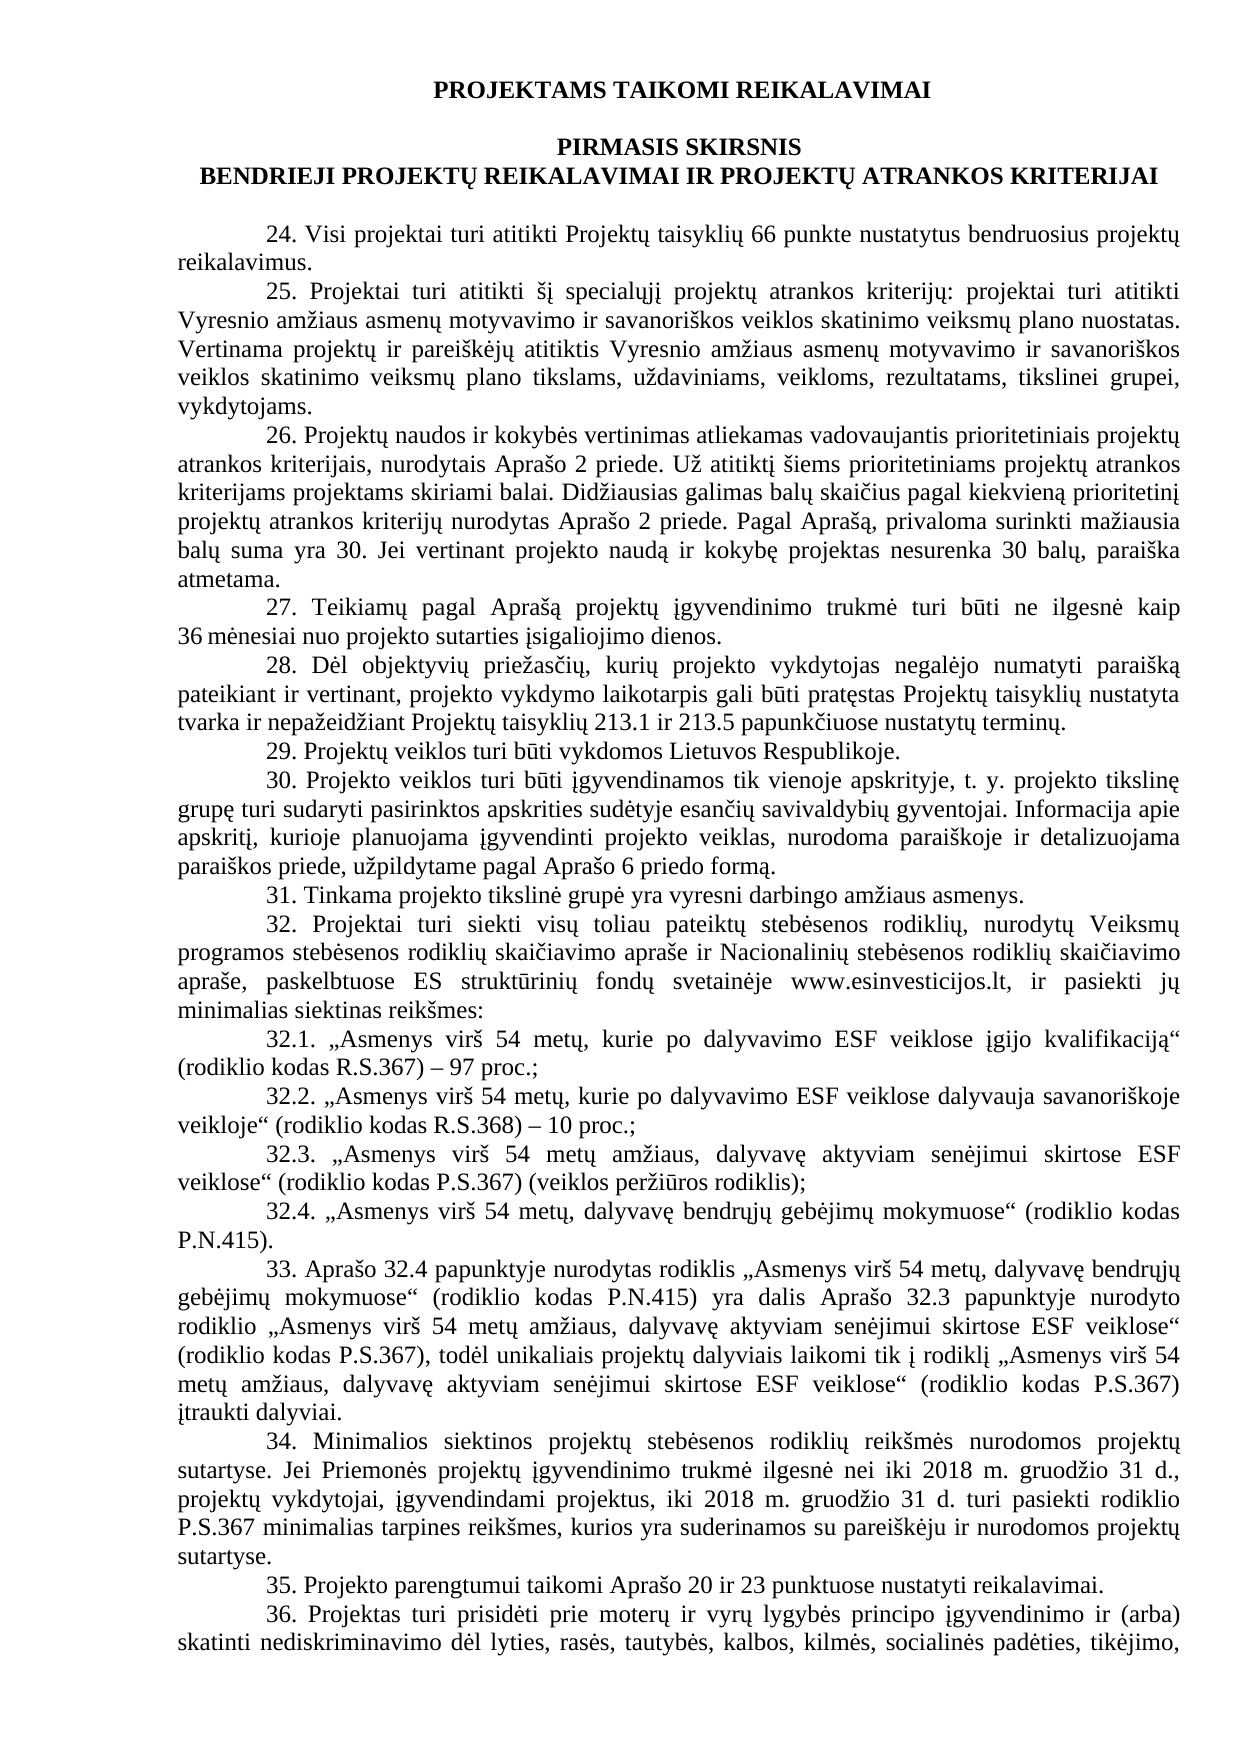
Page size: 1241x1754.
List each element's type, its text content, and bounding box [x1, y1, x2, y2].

text 32.1. „Asmenys virš 54 metų, kurie po dalyvavimo ESF veiklose įgijo kvalifikaciją“ (rodiklio kodas R.S.367) – 97 proc.; [177, 1024, 1181, 1081]
text 26. Projektų naudos ir kokybės vertinimas atliekamas vadovaujantis prioritetiniais projektų atrankos kriterijais, nurodytais Aprašo 2 priede. Už atitiktį šiems prioritetiniams projektų atrankos kriterijams projektams skiriami balai. Didžiausias galimas balų skaičius pagal kiekvieną prioritetinį projektų atrankos kriterijų nurodytas Aprašo 2 priede. Pagal Aprašą, privaloma surinkti mažiausia balų suma yra 30. Jei vertinant projekto naudą ir kokybę projektas nesurenka 30 balų, paraiška atmetama. [177, 420, 1181, 592]
text PROJEKTAMS TAIKOMI REIKALAVIMAI [177, 75, 1181, 104]
text 25. Projektai turi atitikti šį specialųjį projektų atrankos kriterijų: projektai turi atitikti Vyresnio amžiaus asmenų motyvavimo ir savanoriškos veiklos skatinimo veiksmų plano nuostatas. Vertinama projektų ir pareiškėjų atitiktis Vyresnio amžiaus asmenų motyvavimo ir savanoriškos veiklos skatinimo veiksmų plano tikslams, uždaviniams, veikloms, rezultatams, tikslinei grupei, vykdytojams. [177, 276, 1181, 420]
text 36. Projektas turi prisidėti prie moterų ir vyrų lygybės principo įgyvendinimo ir (arba) skatinti nediskriminavimo dėl lyties, rasės, tautybės, kalbos, kilmės, socialinės padėties, tikėjimo, [177, 1599, 1181, 1656]
text 24. Visi projektai turi atitikti Projektų taisyklių 66 punkte nustatytus bendruosius projektų reikalavimus. [177, 219, 1181, 276]
text 27. Teikiamų pagal Aprašą projektų įgyvendinimo trukmė turi būti ne ilgesnė kaip 36 mėnesiai nuo projekto sutarties įsigaliojimo dienos. [177, 592, 1181, 650]
text 29. Projektų veiklos turi būti vykdomos Lietuvos Respublikoje. [177, 736, 1181, 765]
text 32.2. „Asmenys virš 54 metų, kurie po dalyvavimo ESF veiklose dalyvauja savanoriškoje veikloje“ (rodiklio kodas R.S.368) – 10 proc.; [177, 1081, 1181, 1139]
text PIRMASIS SKIRSNIS [177, 132, 1181, 161]
text 32. Projektai turi siekti visų toliau pateiktų stebėsenos rodiklių, nurodytų Veiksmų programos stebėsenos rodiklių skaičiavimo apraše ir Nacionalinių stebėsenos rodiklių skaičiavimo apraše, paskelbtuose ES struktūrinių fondų svetainėje www.esinvesticijos.lt, ir pasiekti jų minimalias siektinas reikšmes: [177, 909, 1181, 1024]
text 31. Tinkama projekto tikslinė grupė yra vyresni darbingo amžiaus asmenys. [177, 880, 1181, 909]
text 35. Projekto parengtumui taikomi Aprašo 20 ir 23 punktuose nustatyti reikalavimai. [177, 1570, 1181, 1599]
text 34. Minimalios siektinos projektų stebėsenos rodiklių reikšmės nurodomos projektų sutartyse. Jei Priemonės projektų įgyvendinimo trukmė ilgesnė nei iki 2018 m. gruodžio 31 d., projektų vykdytojai, įgyvendindami projektus, iki 2018 m. gruodžio 31 d. turi pasiekti rodiklio P.S.367 minimalias tarpines reikšmes, kurios yra suderinamos su pareiškėju ir nurodomos projektų sutartyse. [177, 1426, 1181, 1570]
text 32.4. „Asmenys virš 54 metų, dalyvavę bendrųjų gebėjimų mokymuose“ (rodiklio kodas P.N.415). [177, 1196, 1181, 1254]
text 28. Dėl objektyvių priežasčių, kurių projekto vykdytojas negalėjo numatyti paraišką pateikiant ir vertinant, projekto vykdymo laikotarpis gali būti pratęstas Projektų taisyklių nustatyta tvarka ir nepažeidžiant Projektų taisyklių 213.1 ir 213.5 papunkčiuose nustatytų terminų. [177, 650, 1181, 736]
text 30. Projekto veiklos turi būti įgyvendinamos tik vienoje apskrityje, t. y. projekto tikslinę grupę turi sudaryti pasirinktos apskrities sudėtyje esančių savivaldybių gyventojai. Informacija apie apskritį, kurioje planuojama įgyvendinti projekto veiklas, nurodoma paraiškoje ir detalizuojama paraiškos priede, užpildytame pagal Aprašo 6 priedo formą. [177, 765, 1181, 880]
text 32.3. „Asmenys virš 54 metų amžiaus, dalyvavę aktyviam senėjimui skirtose ESF veiklose“ (rodiklio kodas P.S.367) (veiklos peržiūros rodiklis); [177, 1139, 1181, 1196]
text BENDRIEJI PROJEKTŲ REIKALAVIMAI IR PROJEKTŲ ATRANKOS KRITERIJAI [177, 161, 1181, 190]
text 33. Aprašo 32.4 papunktyje nurodytas rodiklis „Asmenys virš 54 metų, dalyvavę bendrųjų gebėjimų mokymuose“ (rodiklio kodas P.N.415) yra dalis Aprašo 32.3 papunktyje nurodyto rodiklio „Asmenys virš 54 metų amžiaus, dalyvavę aktyviam senėjimui skirtose ESF veiklose“ (rodiklio kodas P.S.367), todėl unikaliais projektų dalyviais laikomi tik į rodiklį „Asmenys virš 54 metų amžiaus, dalyvavę aktyviam senėjimui skirtose ESF veiklose“ (rodiklio kodas P.S.367) įtraukti dalyviai. [177, 1254, 1181, 1426]
